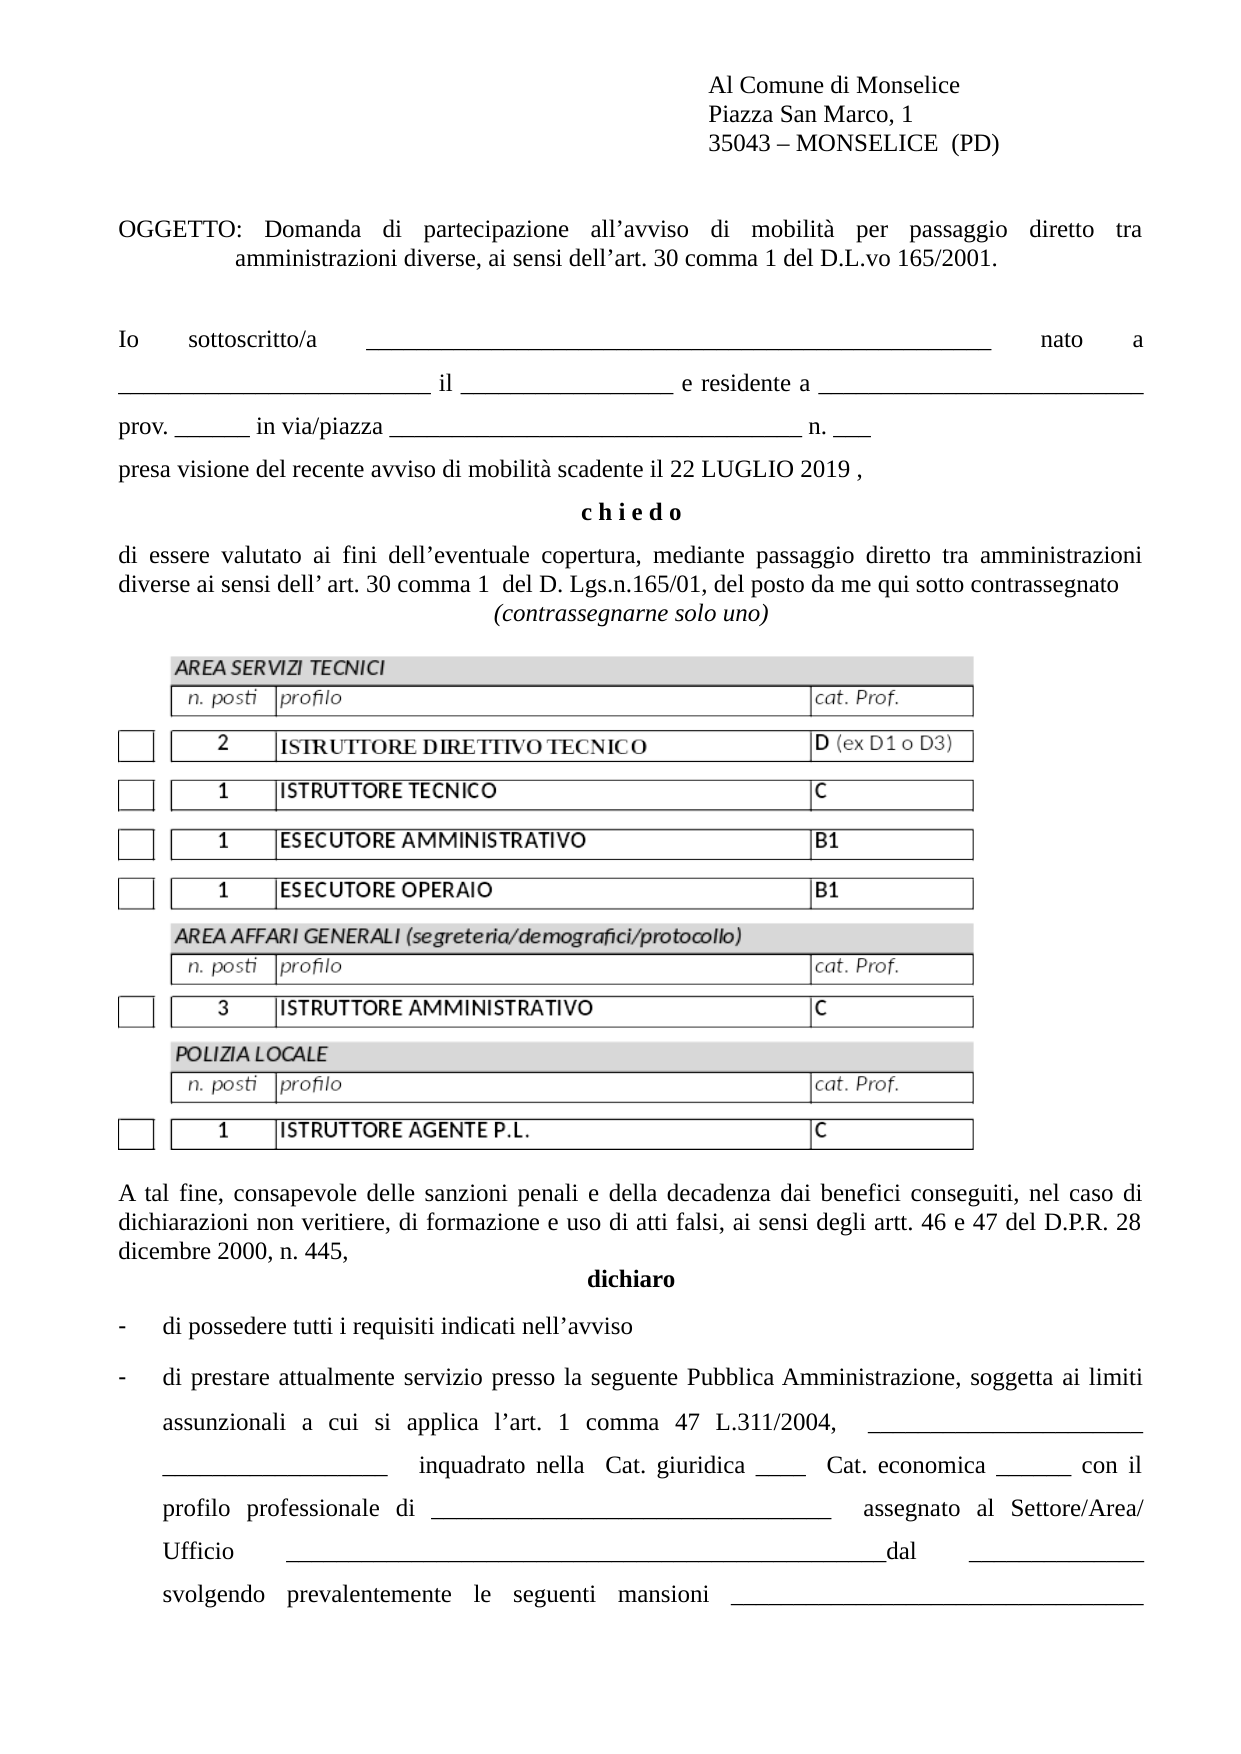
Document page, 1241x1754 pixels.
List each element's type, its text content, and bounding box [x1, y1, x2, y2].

text c h i e d o [118, 497, 1144, 526]
text Io sottoscritto/a __________________________________________________ nato a _________________________ il _________________ e residente a __________________________ prov. ______ in via/piazza _________________________________ n. ___ [118, 324, 1144, 439]
text di essere valutato ai fini dell’eventuale copertura, mediante passaggio diretto tra amministrazioni diverse ai sensi dell’ art. 30 comma 1 del D. Lgs.n.165/01, del posto da me qui sotto contrassegnato [118, 540, 1144, 598]
list di prestare attualmente servizio presso la seguente Pubblica Amministrazione, soggetta ai limiti assunzionali a cui si applica l’art. 1 comma 47 L.311/2004, ______________________ __________________ inquadrato nella Cat. giuridica ____ Cat. economica ______ con il profilo professionale di ________________________________ assegnato al Settore/Area/ Ufficio ________________________________________________dal ______________ svolgendo prevalentemente le seguenti mansioni _________________________________ [118, 1359, 1144, 1608]
text 35043 – MONSELICE (PD) [634, 128, 1144, 157]
text Piazza San Marco, 1 [634, 99, 1144, 128]
text A tal fine, consapevole delle sanzioni penali e della decadenza dai benefici conseguiti, nel caso di dichiarazioni non veritiere, di formazione e uso di atti falsi, ai sensi degli artt. 46 e 47 del D.P.R. 28 dicembre 2000, n. 445, [118, 1178, 1144, 1264]
list di possedere tutti i requisiti indicati nell’avviso [118, 1308, 1144, 1342]
text OGGETTO: Domanda di partecipazione all’avviso di mobilità per passaggio diretto tra amministrazioni diverse, ai sensi dell’art. 30 comma 1 del D.L.vo 165/2001. [118, 214, 1144, 272]
text (contrassegnarne solo uno) [118, 598, 1144, 626]
text presa visione del recente avviso di mobilità scadente il 22 LUGLIO 2019 , [118, 454, 1144, 483]
text Al Comune di Monselice [634, 71, 1144, 99]
text dichiaro [118, 1264, 1144, 1293]
